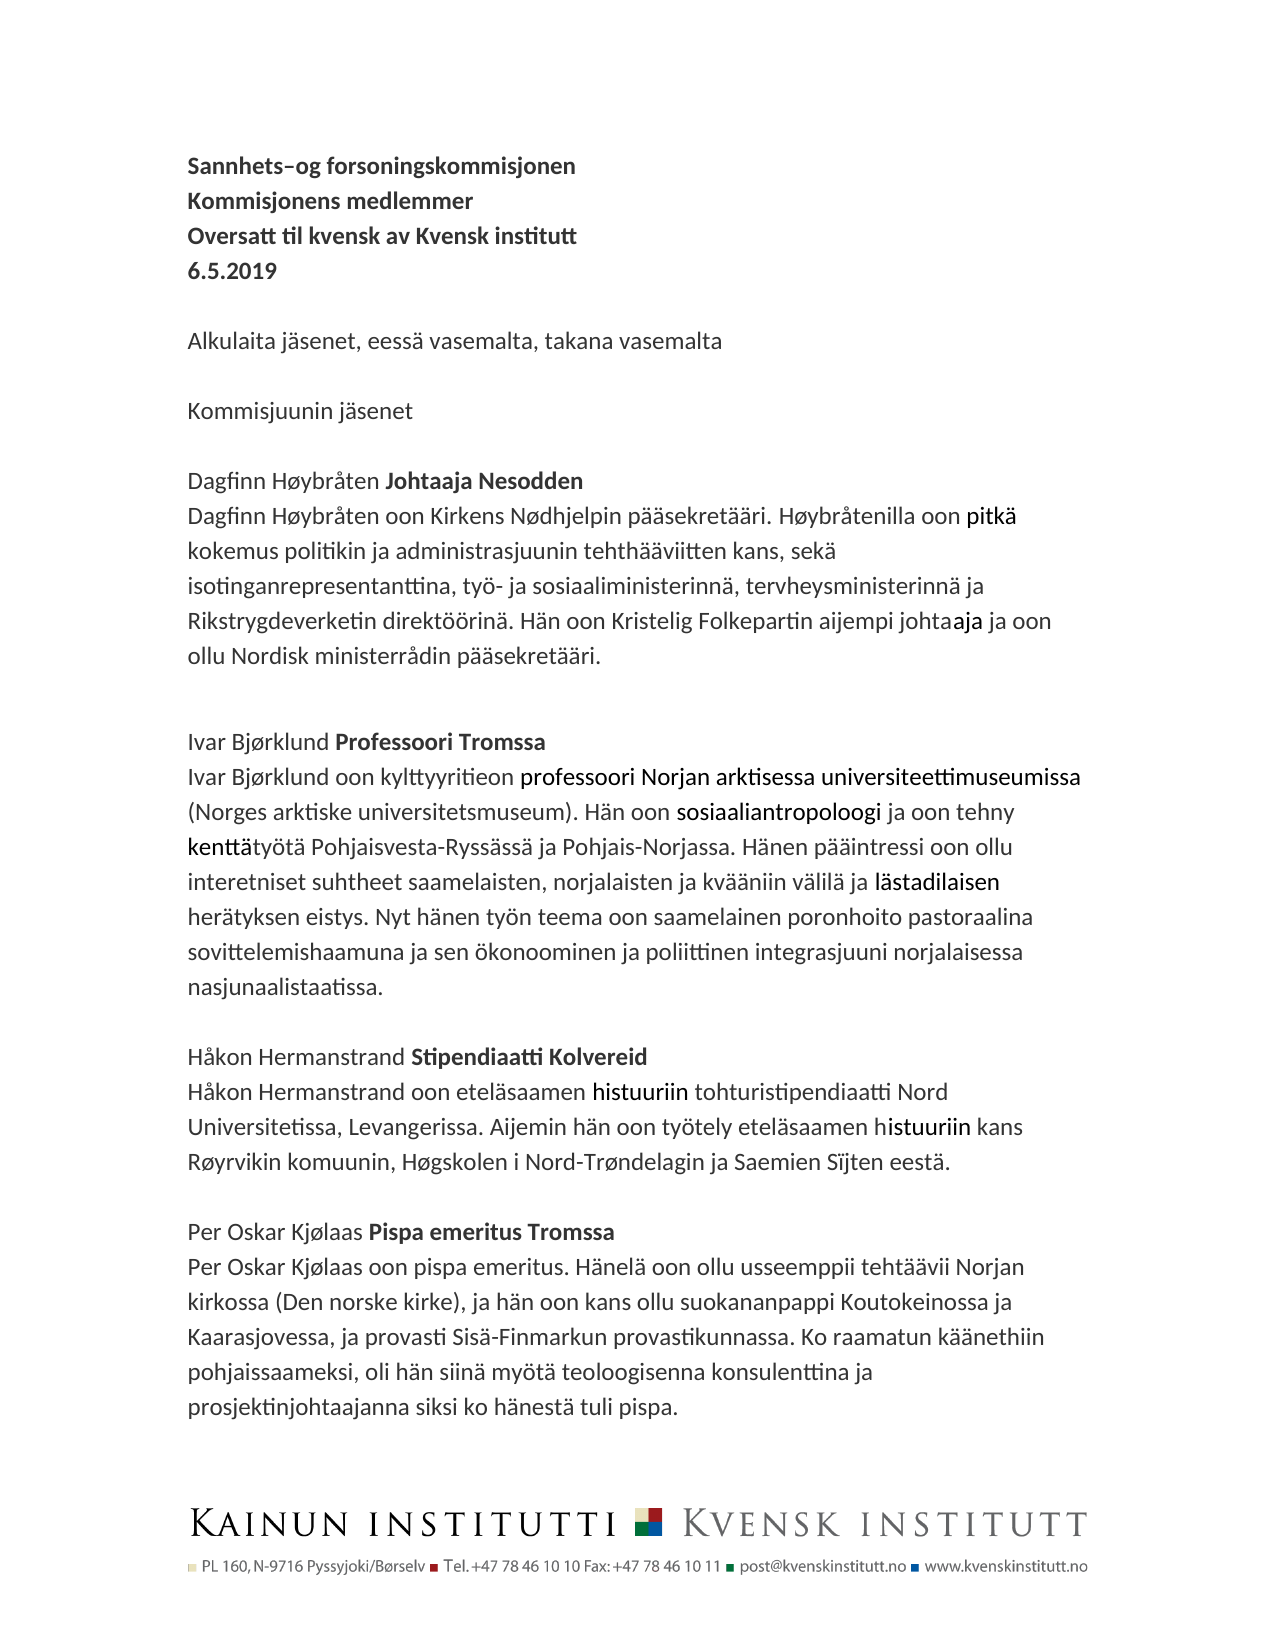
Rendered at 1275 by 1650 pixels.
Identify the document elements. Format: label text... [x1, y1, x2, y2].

text Per Oskar Kjølaas oon pispa emeritus. Hänelä oon ollu usseemppii tehtäävii Norjan kirkossa (Den norske kirke), ja hän oon kans ollu suokananpappi Koutokeinossa ja Kaarasjovessa, ja provasti Sisä-Finmarkun provastikunnassa. Ko raamatun käänethiin pohjaissaameksi, oli hän siinä myötä teoloogisenna konsulenttina ja prosjektinjohtaajanna siksi ko hänestä tuli pispa. [187, 1251, 1087, 1421]
text Alkulaita jäsenet, eessä vasemalta, takana vasemalta [187, 325, 1087, 356]
text Oversatt til kvensk av Kvensk institutt [187, 220, 1087, 251]
text Håkon Hermanstrand oon eteläsaamen histuuriin tohturistipendiaatti Nord Universitetissa, Levangerissa. Aijemin hän oon työtely eteläsaamen histuuriin kans Røyrvikin komuunin, Høgskolen i Nord-Trøndelagin ja Saemien Sïjten eestä. [187, 1076, 1087, 1176]
text Kommisjonens medlemmer [187, 185, 1087, 216]
text Dagfinn Høybråten oon Kirkens Nødhjelpin pääsekretääri. Høybråtenilla oon pitkä kokemus politikin ja administrasjuunin tehthääviitten kans, sekä isotinganrepresentanttina, työ- ja sosiaaliministerinnä, tervheysministerinnä ja Rikstrygdeverketin direktöörinä. Hän oon Kristelig Folkepartin aijempi johtaaja ja oon ollu Nordisk ministerrådin pääsekretääri. [187, 500, 1087, 671]
text Per Oskar Kjølaas Pispa emeritus Tromssa [187, 1181, 1087, 1246]
text Håkon Hermanstrand Stipendiaatti Kolvereid [187, 1006, 1087, 1071]
picture [187, 1508, 1088, 1577]
text Kommisjuunin jäsenet [187, 395, 1087, 426]
text Sannhets–og forsoningskommisjonen [187, 150, 1087, 181]
text Ivar Bjørklund Professoori Tromssa [187, 726, 1087, 756]
text Dagfinn Høybråten Johtaaja Nesodden [187, 465, 1087, 496]
text 6.5.2019 [187, 255, 1087, 286]
text Ivar Bjørklund oon kylttyyritieon professoori Norjan arktisessa universiteettimuseumissa (Norges arktiske universitetsmuseum). Hän oon sosiaaliantropoloogi ja oon tehny kenttätyötä Pohjaisvesta-Ryssässä ja Pohjais-Norjassa. Hänen pääintressi oon ollu interetniset suhtheet saamelaisten, norjalaisten ja kvääniin välilä ja lästadilaisen herätyksen eistys. Nyt hänen työn teema oon saamelainen poronhoito pastoraalina sovittelemishaamuna ja sen ökonoominen ja poliittinen integrasjuuni norjalaisessa nasjunaalistaatissa. [187, 761, 1087, 1001]
